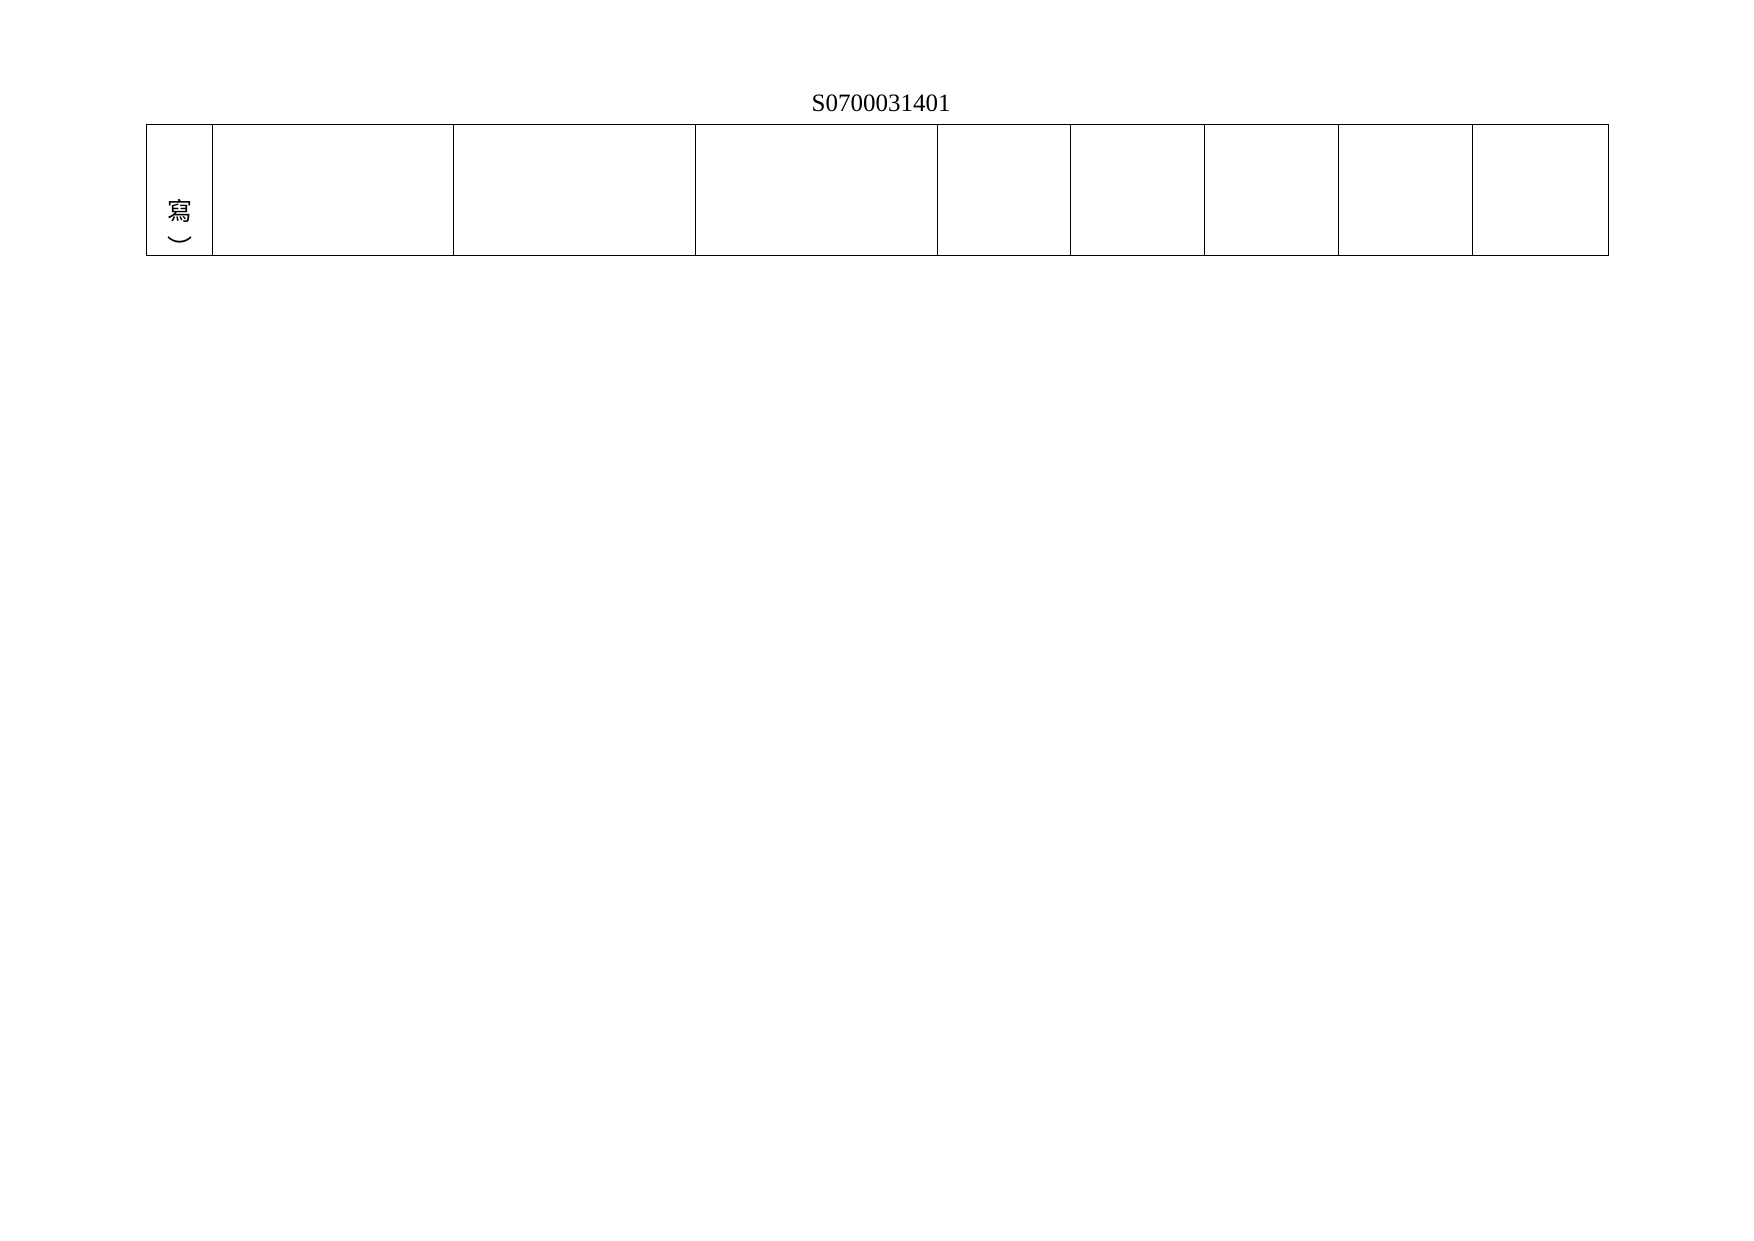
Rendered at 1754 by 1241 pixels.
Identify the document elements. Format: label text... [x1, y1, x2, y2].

table_cell [1339, 125, 1472, 255]
table_cell [213, 125, 453, 255]
table_cell [1473, 125, 1608, 255]
table_cell [454, 125, 695, 255]
table_cell [1071, 125, 1204, 255]
table_cell [1205, 125, 1338, 255]
table_cell 寫 ︶ [147, 125, 212, 255]
table_cell [938, 125, 1070, 255]
table_cell [696, 125, 937, 255]
